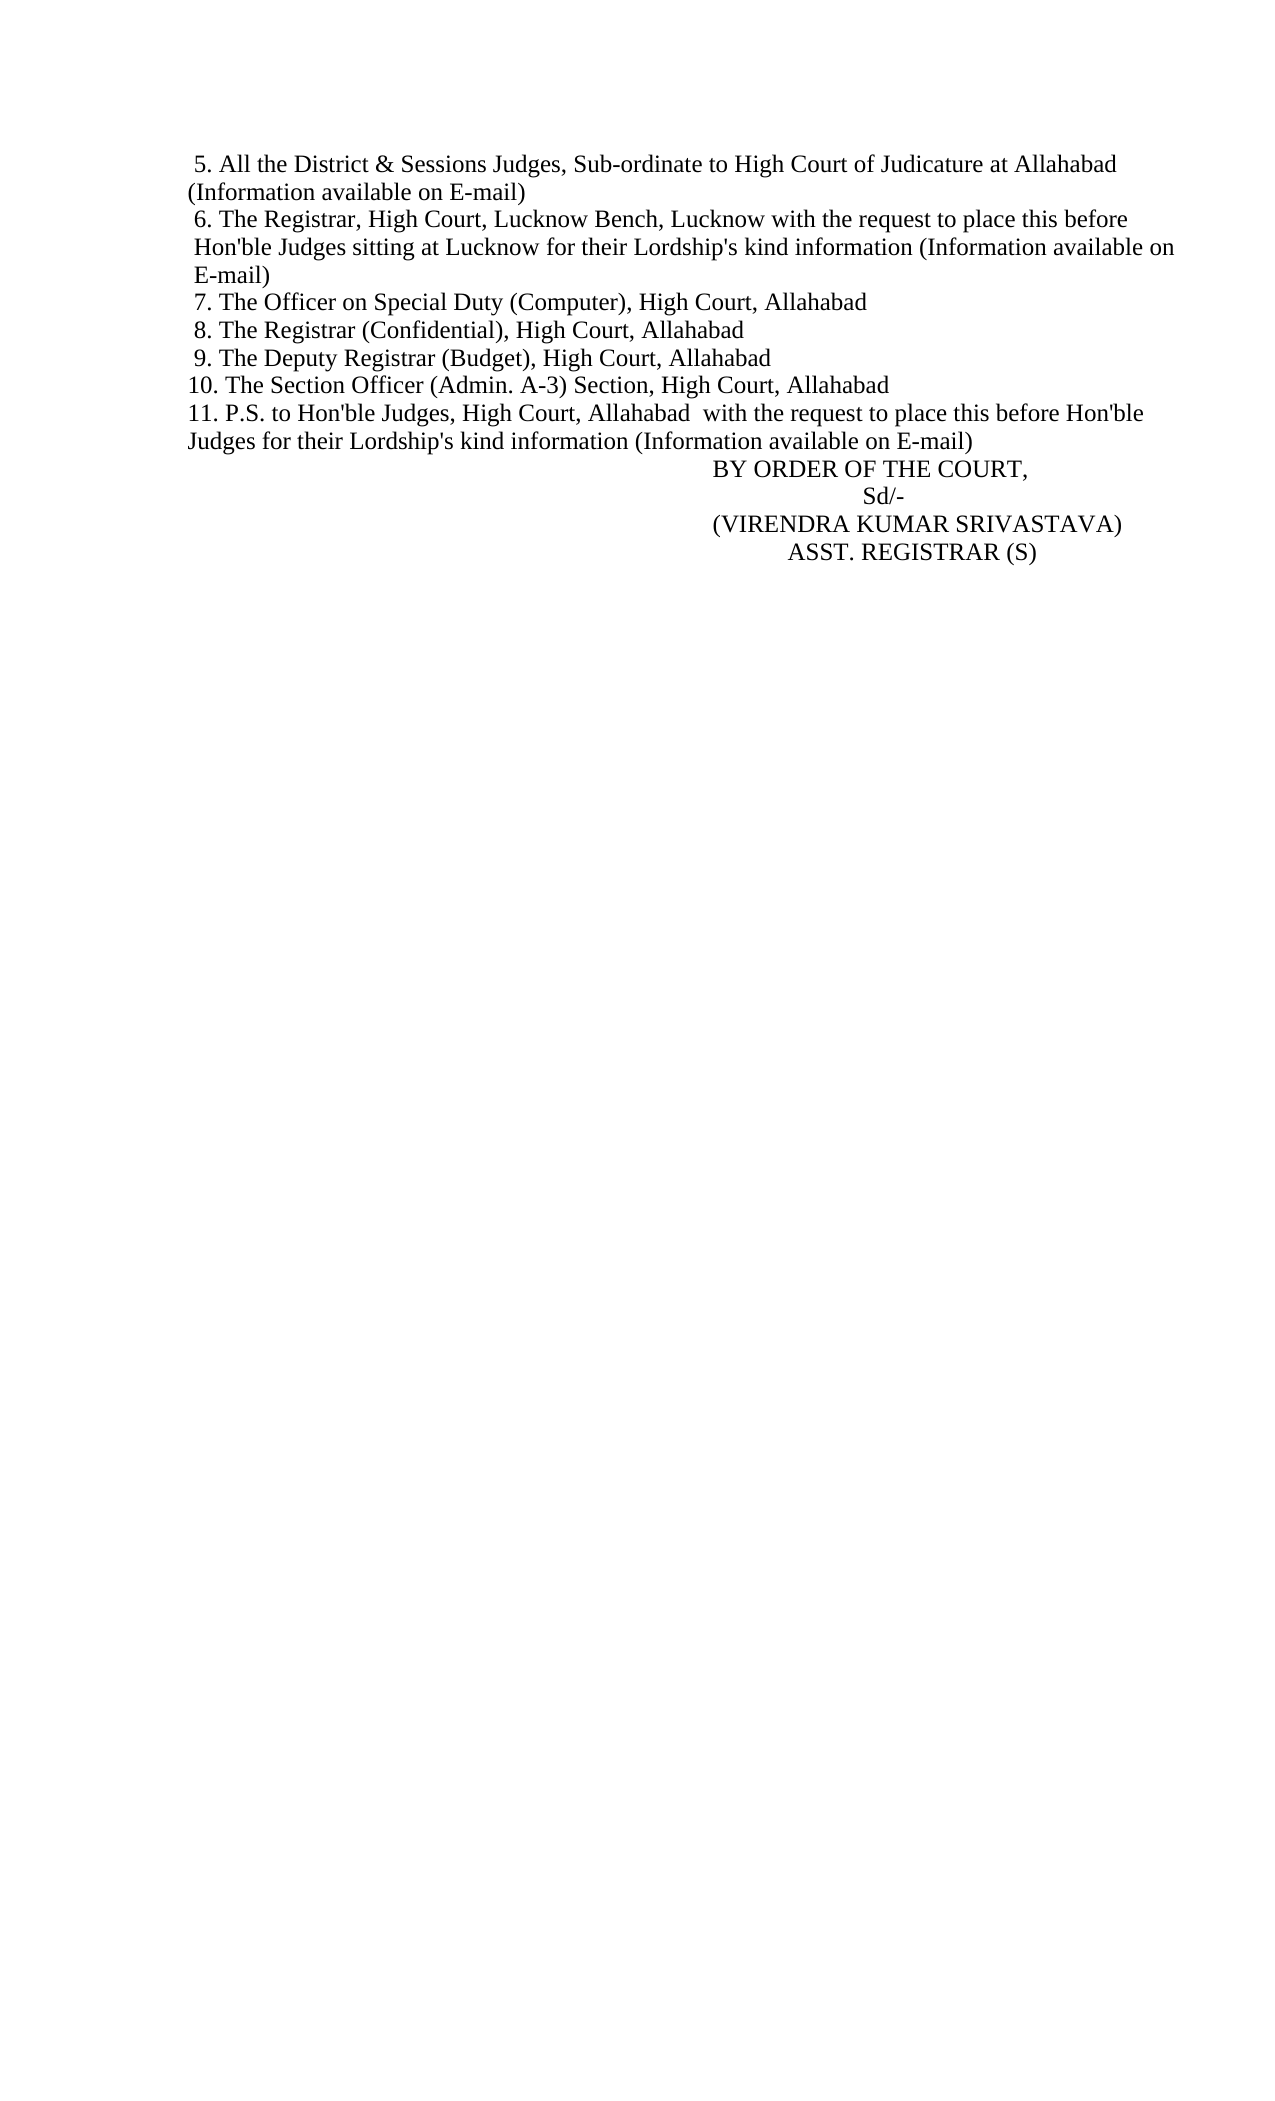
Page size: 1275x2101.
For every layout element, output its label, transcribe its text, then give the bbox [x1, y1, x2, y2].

text BY ORDER OF THE COURT, [712, 455, 1181, 482]
text 10. The Section Officer (Admin. A-3) Section, High Court, Allahabad [187, 372, 1181, 399]
text 9. The Deputy Registrar (Budget), High Court, Allahabad [187, 344, 1181, 372]
text 6. The Registrar, High Court, Lucknow Bench, Lucknow with the request to place this before Hon'ble Judges sitting at Lucknow for their Lordship's kind information (Information available on E-mail) [194, 205, 1181, 288]
text 5. All the District & Sessions Judges, Sub-ordinate to High Court of Judicature at Allahabad (Information available on E-mail) [187, 150, 1181, 205]
text 7. The Officer on Special Duty (Computer), High Court, Allahabad [187, 288, 1181, 316]
text 8. The Registrar (Confidential), High Court, Allahabad [187, 316, 1181, 344]
text (VIRENDRA KUMAR SRIVASTAVA) [712, 510, 1181, 538]
text ASST. REGISTRAR (S) [712, 538, 1181, 566]
text Sd/- [787, 482, 1181, 510]
text 11. P.S. to Hon'ble Judges, High Court, Allahabad with the request to place this before Hon'ble Judges for their Lordship's kind information (Information available on E-mail) [187, 399, 1181, 455]
